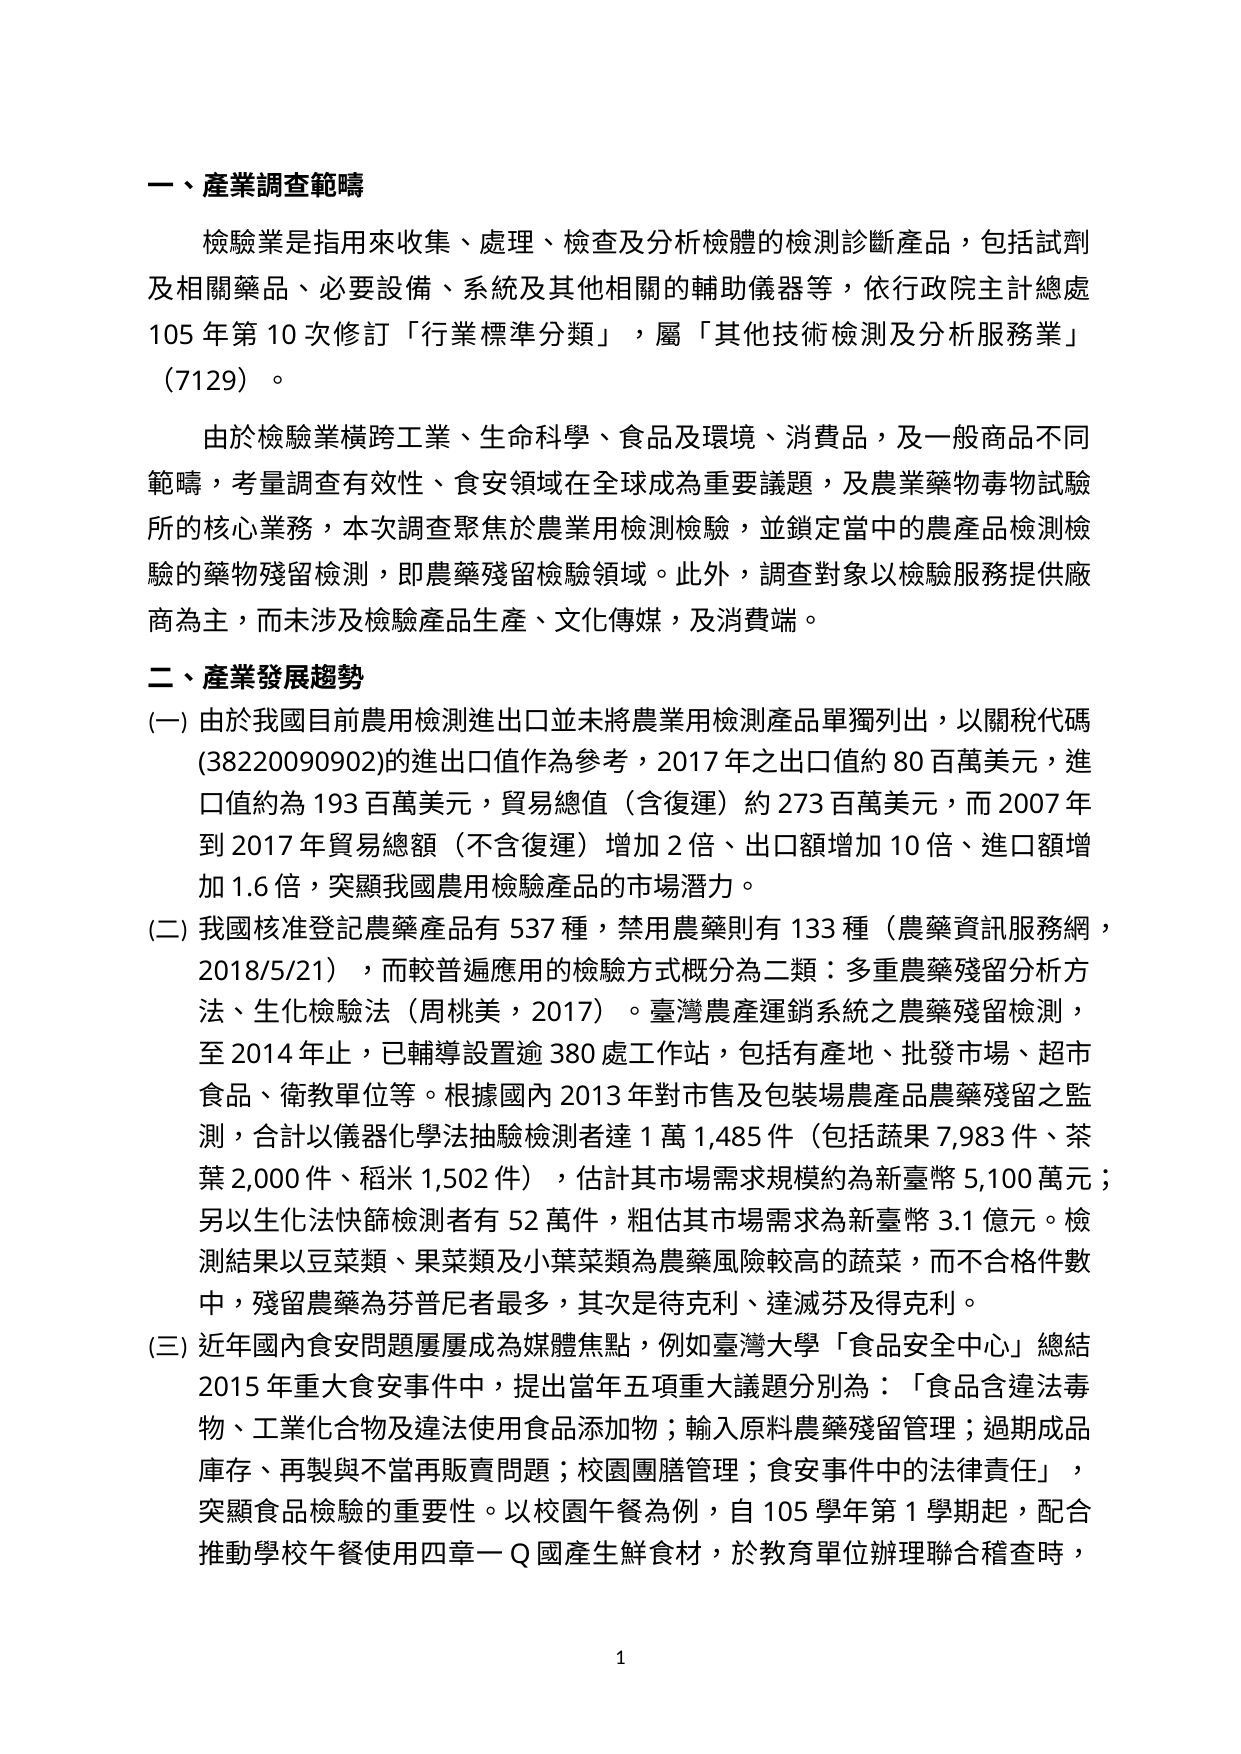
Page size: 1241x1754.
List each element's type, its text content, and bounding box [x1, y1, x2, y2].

text 由於檢驗業橫跨工業、生命科學、食品及環境、消費品，及一般商品不同範疇，考量調查有效性、食安領域在全球成為重要議題，及農業藥物毒物試驗所的核心業務，本次調查聚焦於農業用檢測檢驗，並鎖定當中的農產品檢測檢驗的藥物殘留檢測，即農藥殘留檢驗領域。此外，調查對象以檢驗服務提供廠商為主，而未涉及檢驗產品生產、文化傳媒，及消費端。 [148, 411, 1092, 640]
list 近年國內食安問題屢屢成為媒體焦點，例如臺灣大學「食品安全中心」總結2015年重大食安事件中，提出當年五項重大議題分別為：「食品含違法毒物、工業化合物及違法使用食品添加物；輸入原料農藥殘留管理；過期成品庫存、再製與不當再販賣問題；校園團膳管理；食安事件中的法律責任」，突顯食品檢驗的重要性。以校園午餐為例，自105學年第1學期起，配合推動學校午餐使用四章一Q國產生鮮食材，於教育單位辦理聯合稽查時， [148, 1322, 1092, 1572]
list 我國核准登記農藥產品有537種，禁用農藥則有133種（農藥資訊服務網，2018/5/21），而較普遍應用的檢驗方式概分為二類：多重農藥殘留分析方法、生化檢驗法（周桃美，2017）。臺灣農產運銷系統之農藥殘留檢測，至2014年止，已輔導設置逾380處工作站，包括有產地、批發市場、超市食品、衛教單位等。根據國內2013年對市售及包裝場農產品農藥殘留之監測，合計以儀器化學法抽驗檢測者達1萬1,485件（包括蔬果7,983件、茶葉2,000件、稻米1,502件），估計其市場需求規模約為新臺幣5,100萬元；另以生化法快篩檢測者有52萬件，粗估其市場需求為新臺幣3.1億元。檢測結果以豆菜類、果菜類及小葉菜類為農藥風險較高的蔬菜，而不合格件數中，殘留農藥為芬普尼者最多，其次是待克利、達滅芬及得克利。 [148, 905, 1092, 1322]
text 檢驗業是指用來收集、處理、檢查及分析檢體的檢測診斷產品，包括試劑及相關藥品、必要設備、系統及其他相關的輔助儀器等，依行政院主計總處105年第10次修訂「行業標準分類」，屬「其他技術檢測及分析服務業」（7129）。 [148, 216, 1092, 399]
list 由於我國目前農用檢測進出口並未將農業用檢測產品單獨列出，以關稅代碼(38220090902)的進出口值作為參考，2017年之出口值約80百萬美元，進口值約為193百萬美元，貿易總值（含復運）約273百萬美元，而2007年到2017年貿易總額（不含復運）增加2倍、出口額增加10倍、進口額增加1.6倍，突顯我國農用檢驗產品的市場潛力。 [148, 697, 1092, 905]
text 一、產業調查範疇 [148, 159, 1092, 205]
text 二、產業發展趨勢 [148, 651, 1092, 697]
